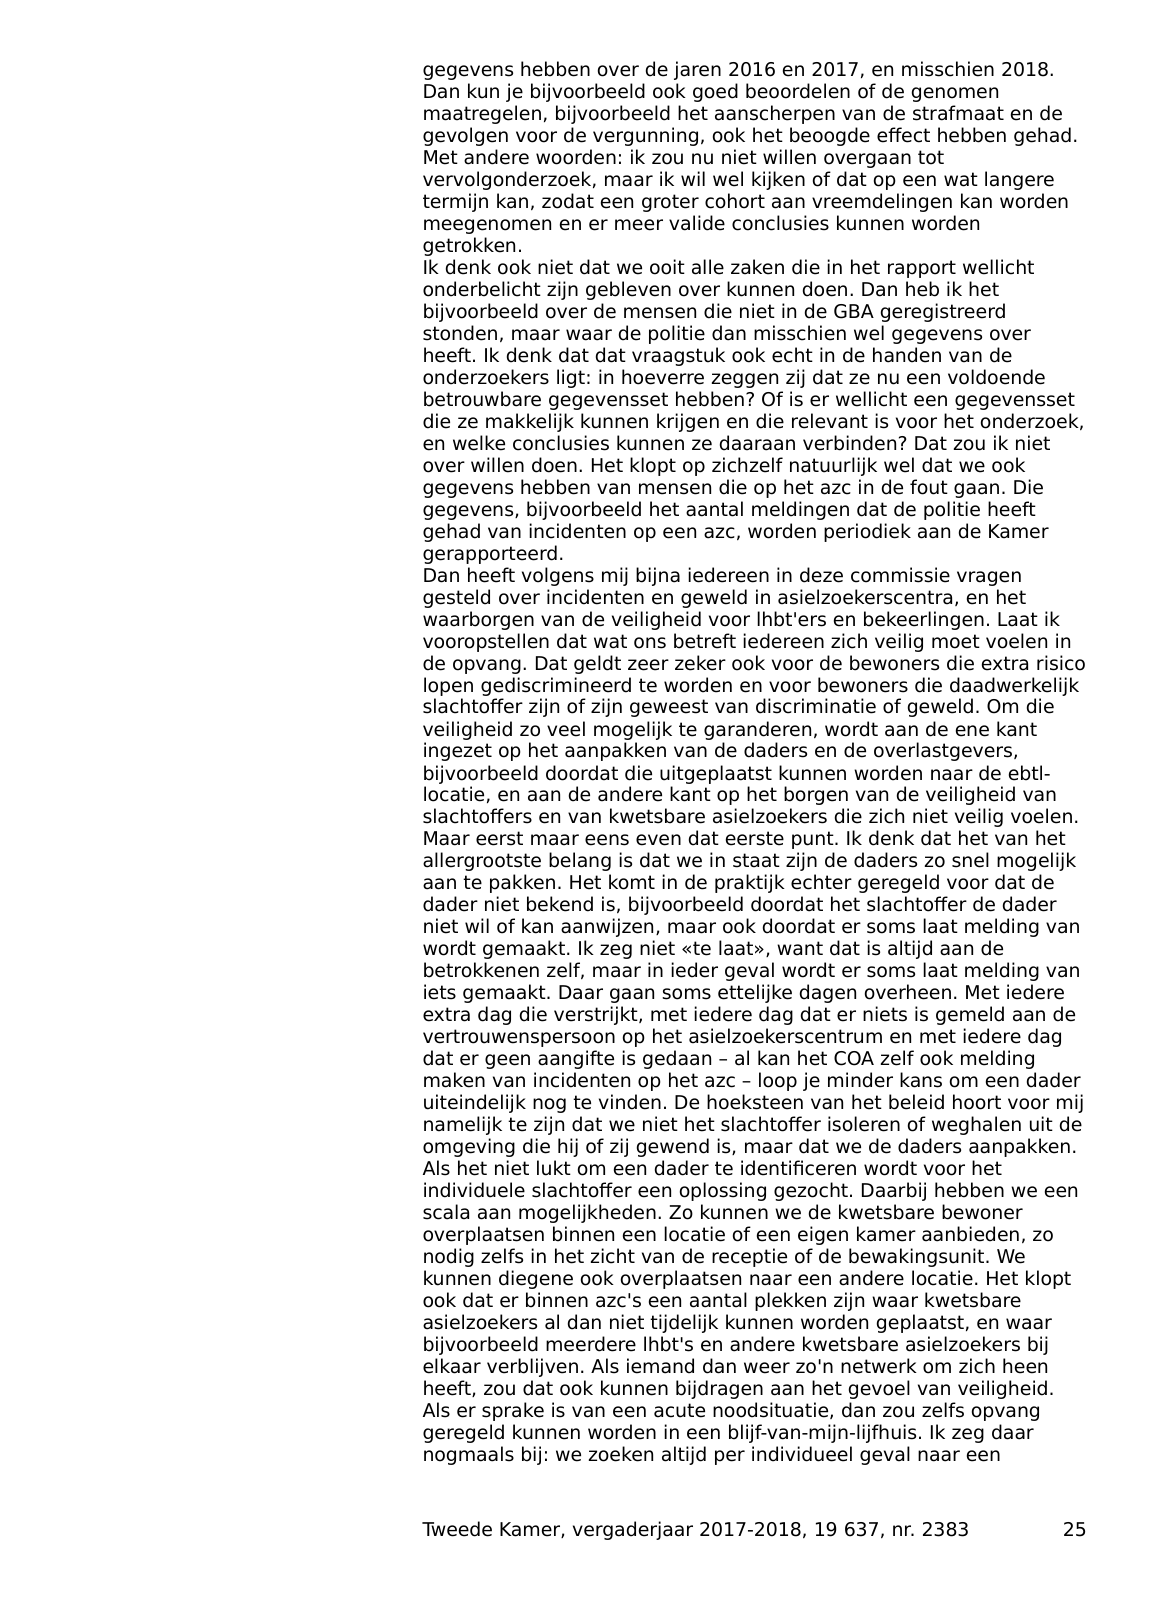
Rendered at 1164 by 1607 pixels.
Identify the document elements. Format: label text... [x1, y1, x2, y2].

text Dan heeft volgens mij bijna iedereen in deze commissie vragen gesteld over incidenten en geweld in asielzoekerscentra, en het waarborgen van de veiligheid voor lhbt'ers en bekeerlingen. Laat ik vooropstellen dat wat ons betreft iedereen zich veilig moet voelen in de opvang. Dat geldt zeer zeker ook voor de bewoners die extra risico lopen gediscrimineerd te worden en voor bewoners die daadwerkelijk slachtoffer zijn of zijn geweest van discriminatie of geweld. Om die veiligheid zo veel mogelijk te garanderen, wordt aan de ene kant ingezet op het aanpakken van de daders en de overlastgevers, bijvoorbeeld doordat die uitgeplaatst kunnen worden naar de ebtl-locatie, en aan de andere kant op het borgen van de veiligheid van slachtoffers en van kwetsbare asielzoekers die zich niet veilig voelen. [422, 564, 1087, 828]
text Ik denk ook niet dat we ooit alle zaken die in het rapport wellicht onderbelicht zijn gebleven over kunnen doen. Dan heb ik het bijvoorbeeld over de mensen die niet in de GBA geregistreerd stonden, maar waar de politie dan misschien wel gegevens over heeft. Ik denk dat dat vraagstuk ook echt in de handen van de onderzoekers ligt: in hoeverre zeggen zij dat ze nu een voldoende betrouwbare gegevensset hebben? Of is er wellicht een gegevensset die ze makkelijk kunnen krijgen en die relevant is voor het onderzoek, en welke conclusies kunnen ze daaraan verbinden? Dat zou ik niet over willen doen. Het klopt op zichzelf natuurlijk wel dat we ook gegevens hebben van mensen die op het azc in de fout gaan. Die gegevens, bijvoorbeeld het aantal meldingen dat de politie heeft gehad van incidenten op een azc, worden periodiek aan de Kamer gerapporteerd. [422, 257, 1087, 564]
text Als het niet lukt om een dader te identificeren wordt voor het individuele slachtoffer een oplossing gezocht. Daarbij hebben we een scala aan mogelijkheden. Zo kunnen we de kwetsbare bewoner overplaatsen binnen een locatie of een eigen kamer aanbieden, zo nodig zelfs in het zicht van de receptie of de bewakingsunit. We kunnen diegene ook overplaatsen naar een andere locatie. Het klopt ook dat er binnen azc's een aantal plekken zijn waar kwetsbare asielzoekers al dan niet tijdelijk kunnen worden geplaatst, en waar bijvoorbeeld meerdere lhbt's en andere kwetsbare asielzoekers bij elkaar verblijven. Als iemand dan weer zo'n netwerk om zich heen heeft, zou dat ook kunnen bijdragen aan het gevoel van veiligheid. Als er sprake is van een acute noodsituatie, dan zou zelfs opvang geregeld kunnen worden in een blijf-van-mijn-lijfhuis. Ik zeg daar nogmaals bij: we zoeken altijd per individueel geval naar een [422, 1158, 1087, 1466]
text gegevens hebben over de jaren 2016 en 2017, en misschien 2018. Dan kun je bijvoorbeeld ook goed beoordelen of de genomen maatregelen, bijvoorbeeld het aanscherpen van de strafmaat en de gevolgen voor de vergunning, ook het beoogde effect hebben gehad. Met andere woorden: ik zou nu niet willen overgaan tot vervolgonderzoek, maar ik wil wel kijken of dat op een wat langere termijn kan, zodat een groter cohort aan vreemdelingen kan worden meegenomen en er meer valide conclusies kunnen worden getrokken. [422, 59, 1087, 257]
text Maar eerst maar eens even dat eerste punt. Ik denk dat het van het allergrootste belang is dat we in staat zijn de daders zo snel mogelijk aan te pakken. Het komt in de praktijk echter geregeld voor dat de dader niet bekend is, bijvoorbeeld doordat het slachtoffer de dader niet wil of kan aanwijzen, maar ook doordat er soms laat melding van wordt gemaakt. Ik zeg niet «te laat», want dat is altijd aan de betrokkenen zelf, maar in ieder geval wordt er soms laat melding van iets gemaakt. Daar gaan soms ettelijke dagen overheen. Met iedere extra dag die verstrijkt, met iedere dag dat er niets is gemeld aan de vertrouwenspersoon op het asielzoekerscentrum en met iedere dag dat er geen aangifte is gedaan – al kan het COA zelf ook melding maken van incidenten op het azc – loop je minder kans om een dader uiteindelijk nog te vinden. De hoeksteen van het beleid hoort voor mij namelijk te zijn dat we niet het slachtoffer isoleren of weghalen uit de omgeving die hij of zij gewend is, maar dat we de daders aanpakken. [422, 828, 1087, 1158]
